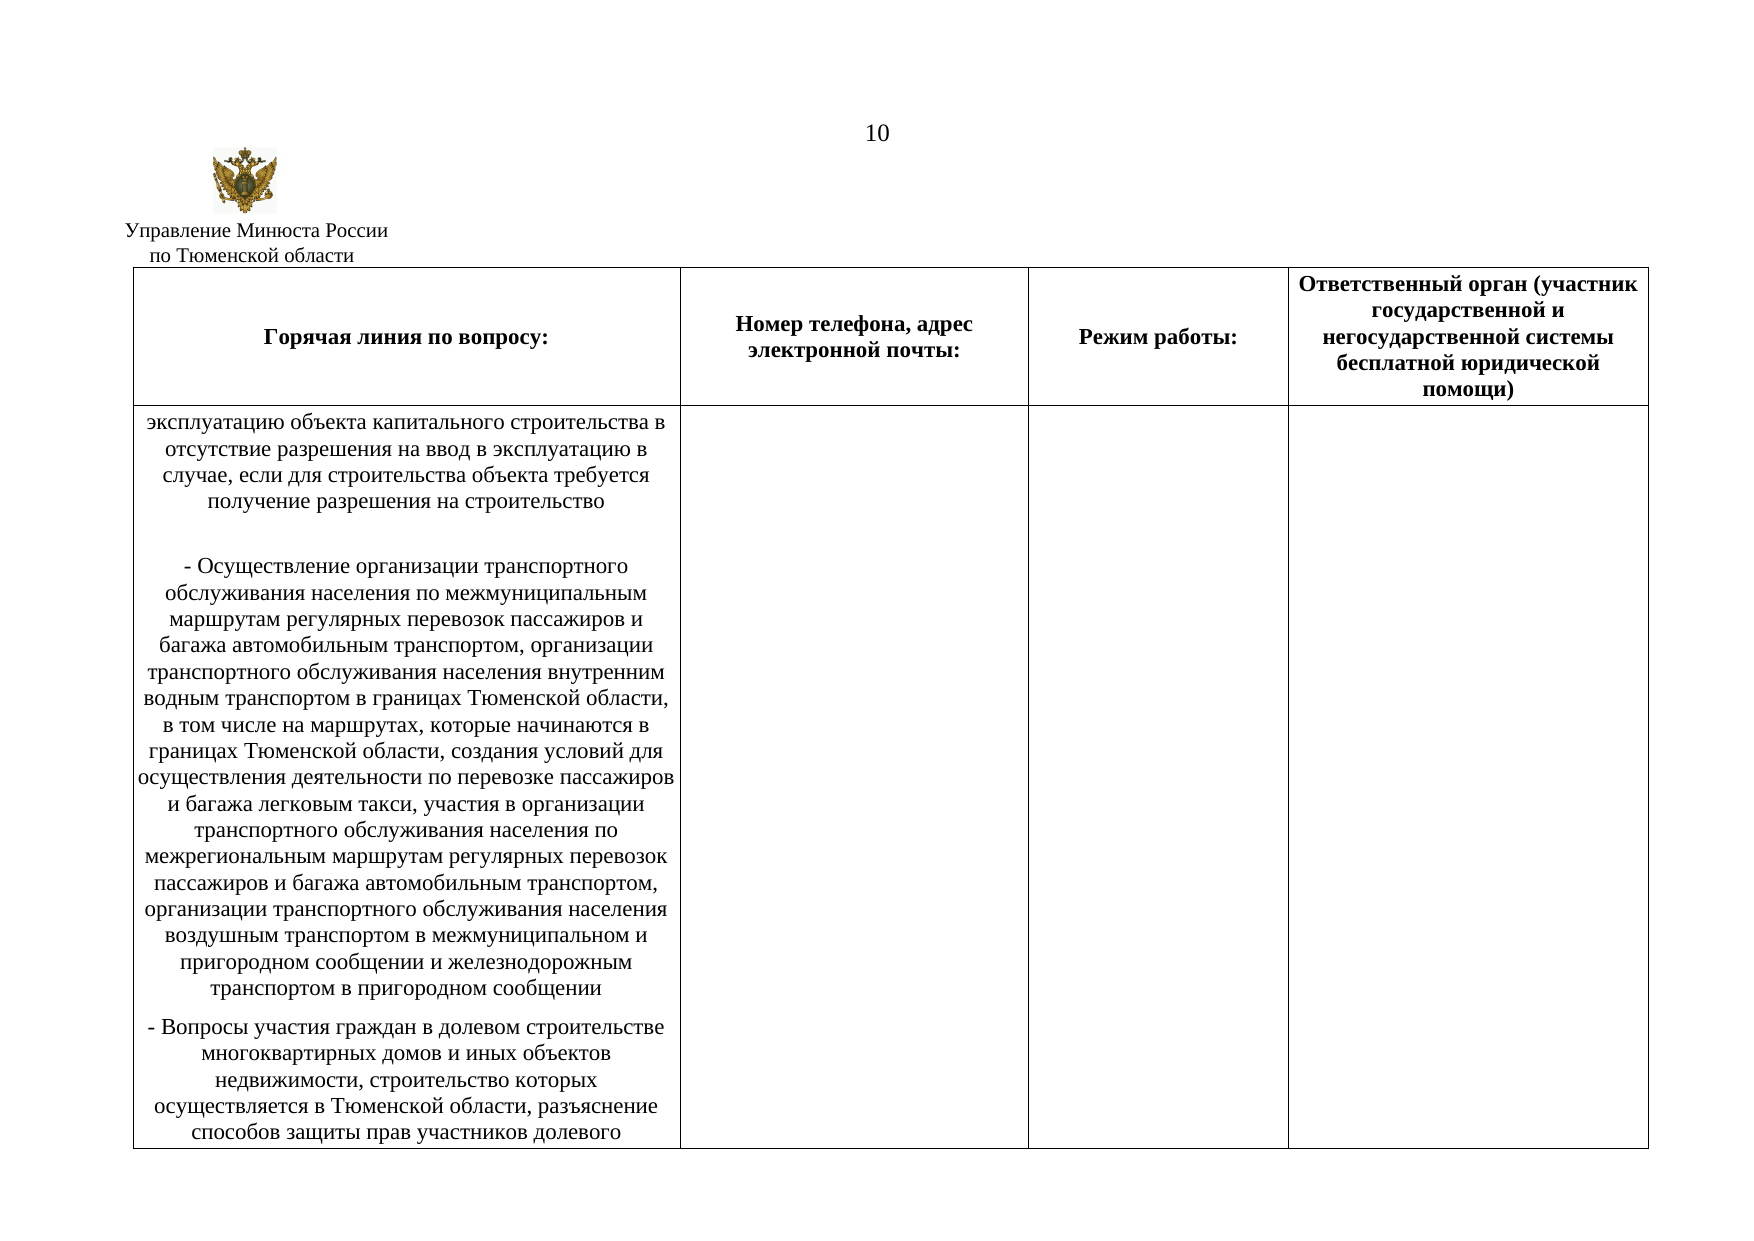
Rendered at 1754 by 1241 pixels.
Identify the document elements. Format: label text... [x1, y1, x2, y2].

table_header Горячая линия по вопросу: [134, 268, 680, 405]
picture [211, 146, 278, 214]
table_cell [1289, 406, 1648, 1148]
table_cell [1029, 406, 1288, 1148]
table_header Ответственный орган (участник государственной и негосударственной системы бесплатной юридической помощи) [1289, 268, 1648, 405]
table_cell эксплуатацию объекта капитального строительства в отсутствие разрешения на ввод в эксплуатацию в случае, если для строительства объекта требуется получение разрешения на строительство - Осуществление организации транспортного обслуживания населения по межмуниципальным маршрутам регулярных перевозок пассажиров и багажа автомобильным транспортом, организации транспортного обслуживания населения внутренним водным транспортом в границах Тюменской области, в том числе на маршрутах, которые начинаются в границах Тюменской области, создания условий для осуществления деятельности по перевозке пассажиров и багажа легковым такси, участия в организации транспортного обслуживания населения по межрегиональным маршрутам регулярных перевозок пассажиров и багажа автомобильным транспортом, организации транспортного обслуживания населения воздушным транспортом в межмуниципальном и пригородном сообщении и железнодорожным транспортом в пригородном сообщении - Вопросы участия граждан в долевом строительстве многоквартирных домов и иных объектов недвижимости, строительство которых осуществляется в Тюменской области, разъяснение способов защиты прав участников долевого [134, 406, 680, 1148]
table_header Номер телефона, адрес электронной почты: [681, 268, 1028, 405]
table_header Режим работы: [1029, 268, 1288, 405]
table_cell [681, 406, 1028, 1148]
